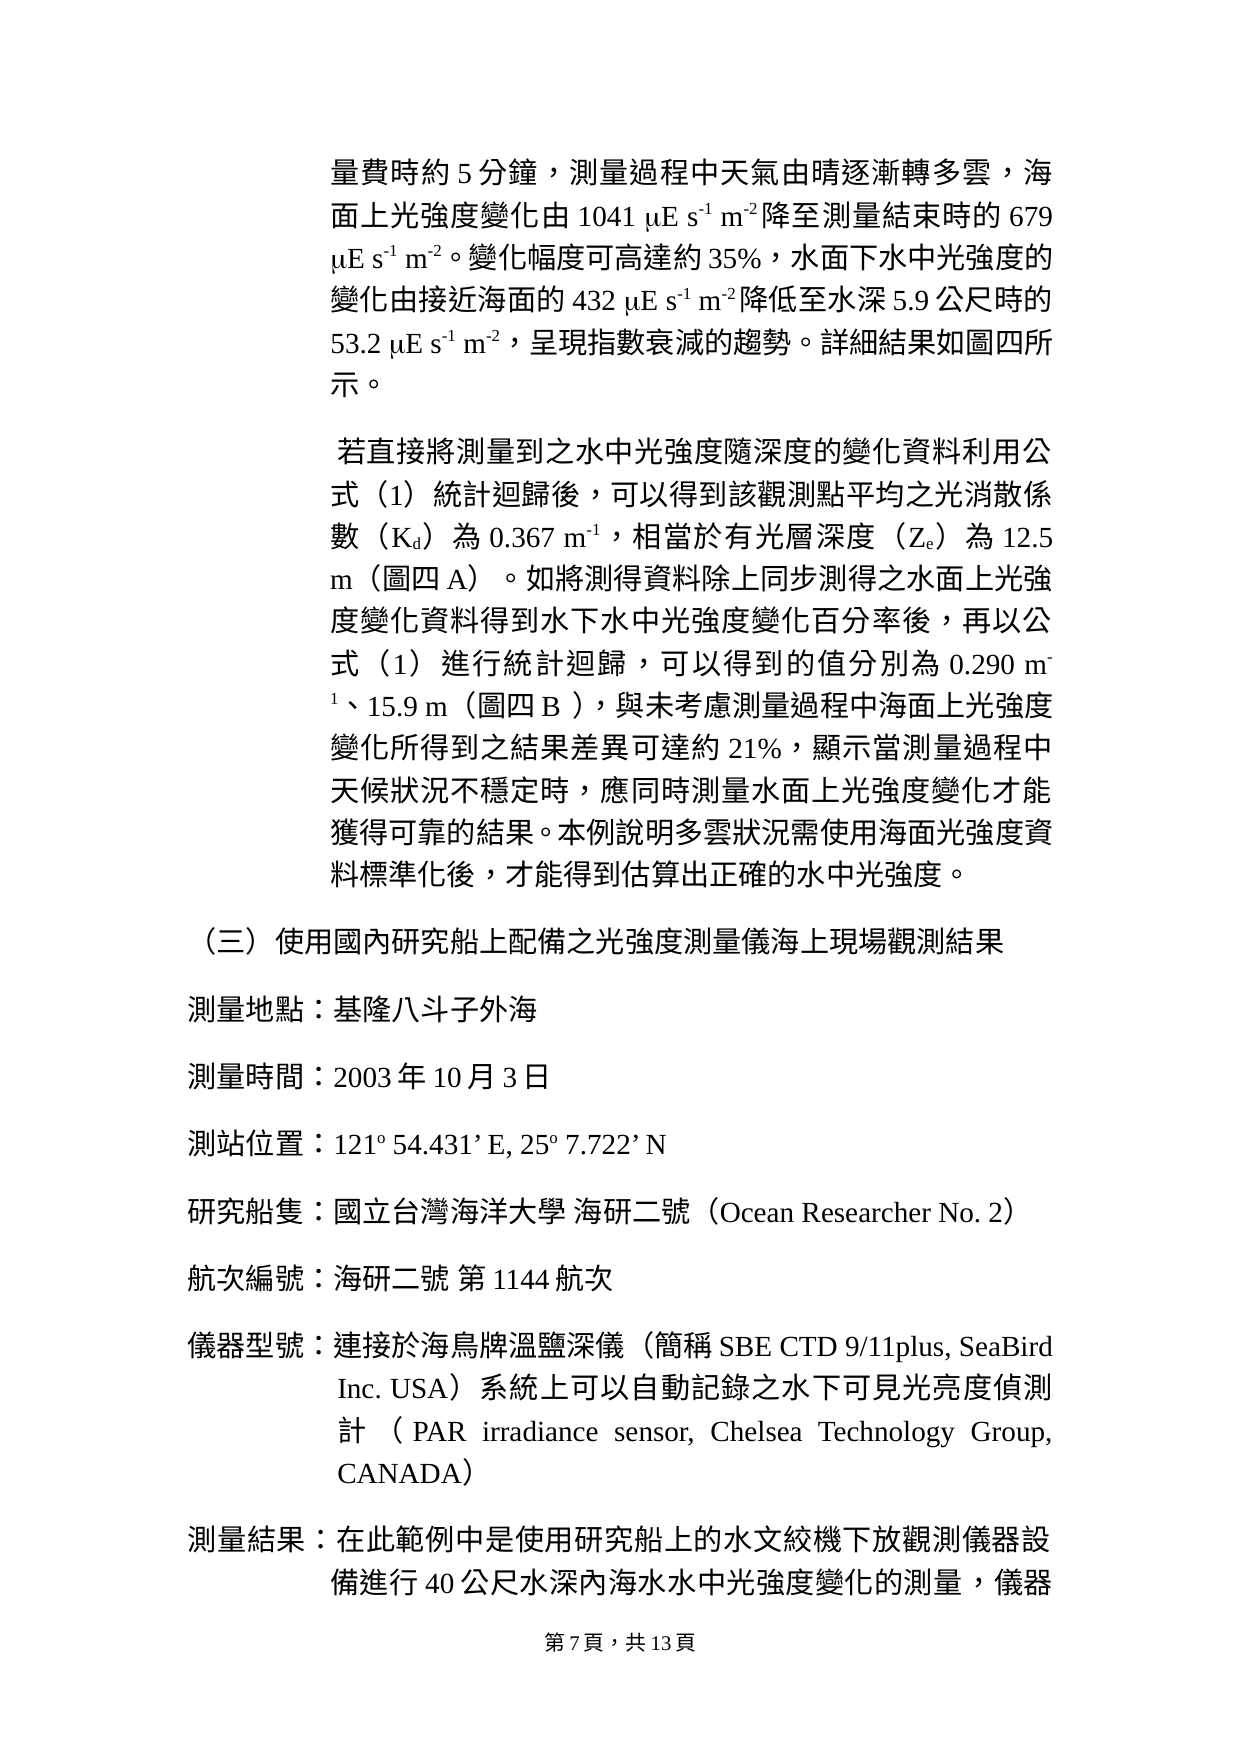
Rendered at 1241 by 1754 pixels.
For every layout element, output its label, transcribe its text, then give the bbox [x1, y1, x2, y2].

text 測站位置：121o 54.431’ E, 25o 7.722’ N [187, 1121, 1053, 1163]
text 測量結果：在此範例中是使用研究船上的水文絞機下放觀測儀器設備進行40公尺水深內海水水中光強度變化的測量，儀器 [187, 1517, 1053, 1601]
text 儀器型號：連接於海鳥牌溫鹽深儀（簡稱SBE CTD 9/11plus, SeaBird Inc. USA）系統上可以自動記錄之水下可見光亮度偵測計（PAR irradiance sensor, Chelsea Technology Group, CANADA） [187, 1323, 1053, 1492]
text 測量時間：2003年10月3日 [187, 1053, 1053, 1096]
text （三）使用國內研究船上配備之光強度測量儀海上現場觀測結果 [187, 919, 1053, 961]
text 若直接將測量到之水中光強度隨深度的變化資料利用公式（1）統計迴歸後，可以得到該觀測點平均之光消散係數（Kd）為0.367 m-1，相當於有光層深度（Ze）為12.5 m（圖四A）。如將測得資料除上同步測得之水面上光強度變化資料得到水下水中光強度變化百分率後，再以公式（1）進行統計迴歸，可以得到的值分別為0.290 m-1、15.9 m（圖四B），與未考慮測量過程中海面上光強度變化所得到之結果差異可達約21%，顯示當測量過程中天候狀況不穩定時，應同時測量水面上光強度變化才能獲得可靠的結果。本例說明多雲狀況需使用海面光強度資料標準化後，才能得到估算出正確的水中光強度。 [330, 429, 1053, 894]
text 測量地點：基隆八斗子外海 [187, 986, 1053, 1028]
text 研究船隻：國立台灣海洋大學 海研二號（Ocean Researcher No. 2） [187, 1188, 1053, 1230]
text 量費時約5分鐘，測量過程中天氣由晴逐漸轉多雲，海面上光強度變化由1041 E s-1 m-2降至測量結束時的679 E s-1 m-2。變化幅度可高達約35%，水面下水中光強度的變化由接近海面的432 E s-1 m-2降低至水深5.9公尺時的53.2 E s-1 m-2，呈現指數衰減的趨勢。詳細結果如圖四所示。 [187, 150, 1053, 404]
text 航次編號：海研二號 第1144航次 [187, 1255, 1053, 1298]
